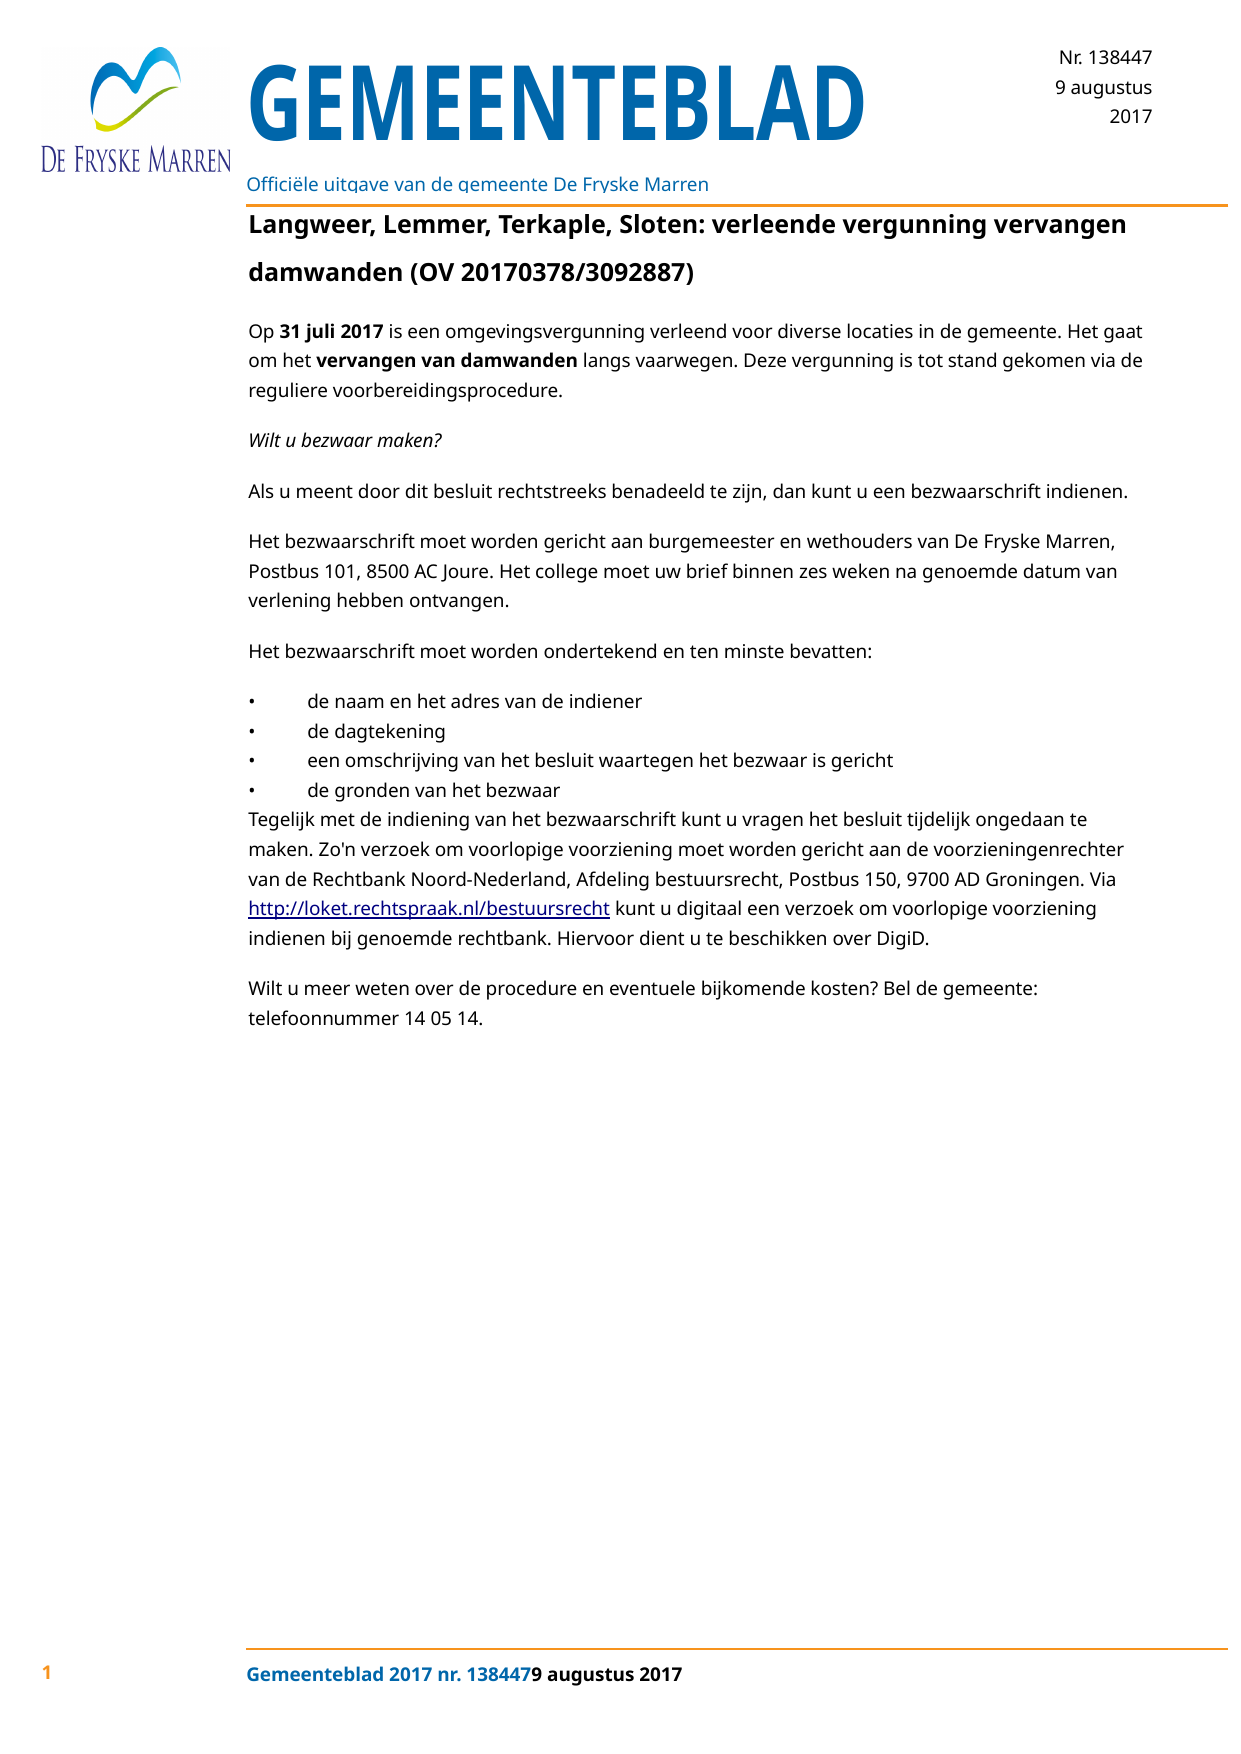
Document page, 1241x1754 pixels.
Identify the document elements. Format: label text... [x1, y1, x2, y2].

text Als u meent door dit besluit rechtstreeks benadeeld te zijn, dan kunt u een bezwaarschrift indienen. [248, 478, 1152, 504]
text Wilt u meer weten over de procedure en eventuele bijkomende kosten? Bel de gemeente: telefoonnummer 14 05 14. [248, 975, 1152, 1031]
picture [41, 47, 231, 172]
text Het bezwaarschrift moet worden gericht aan burgemeester en wethouders van De Fryske Marren, Postbus 101, 8500 AC Joure. Het college moet uw brief binnen zes weken na genoemde datum van verlening hebben ontvangen. [248, 528, 1152, 613]
list de gronden van het bezwaar [248, 777, 1152, 803]
text Tegelijk met de indiening van het bezwaarschrift kunt u vragen het besluit tijdelijk ongedaan te maken. Zo'n verzoek om voorlopige voorziening moet worden gericht aan de voorzieningenrechter van de Rechtbank Noord-Nederland, Afdeling bestuursrecht, Postbus 150, 9700 AD Groningen. Via http://loket.rechtspraak.nl/bestuursrecht kunt u digitaal een verzoek om voorlopige voorziening indienen bij genoemde rechtbank. Hiervoor dient u te beschikken over DigiD. [248, 807, 1152, 951]
text Op 31 juli 2017 is een omgevingsvergunning verleend voor diverse locaties in de gemeente. Het gaat om het vervangen van damwanden langs vaarwegen. Deze vergunning is tot stand gekomen via de reguliere voorbereidingsprocedure. [248, 318, 1152, 403]
list een omschrijving van het besluit waartegen het bezwaar is gericht [248, 747, 1152, 773]
text Het bezwaarschrift moet worden ondertekend en ten minste bevatten: [248, 638, 1152, 664]
list de dagtekening [248, 718, 1152, 744]
list de naam en het adres van de indiener [248, 688, 1152, 714]
text Langweer, Lemmer, Terkaple, Sloten: verleende vergunning vervangen damwanden (OV 20170378/3092887) [248, 207, 1152, 288]
text Wilt u bezwaar maken? [248, 427, 1152, 453]
